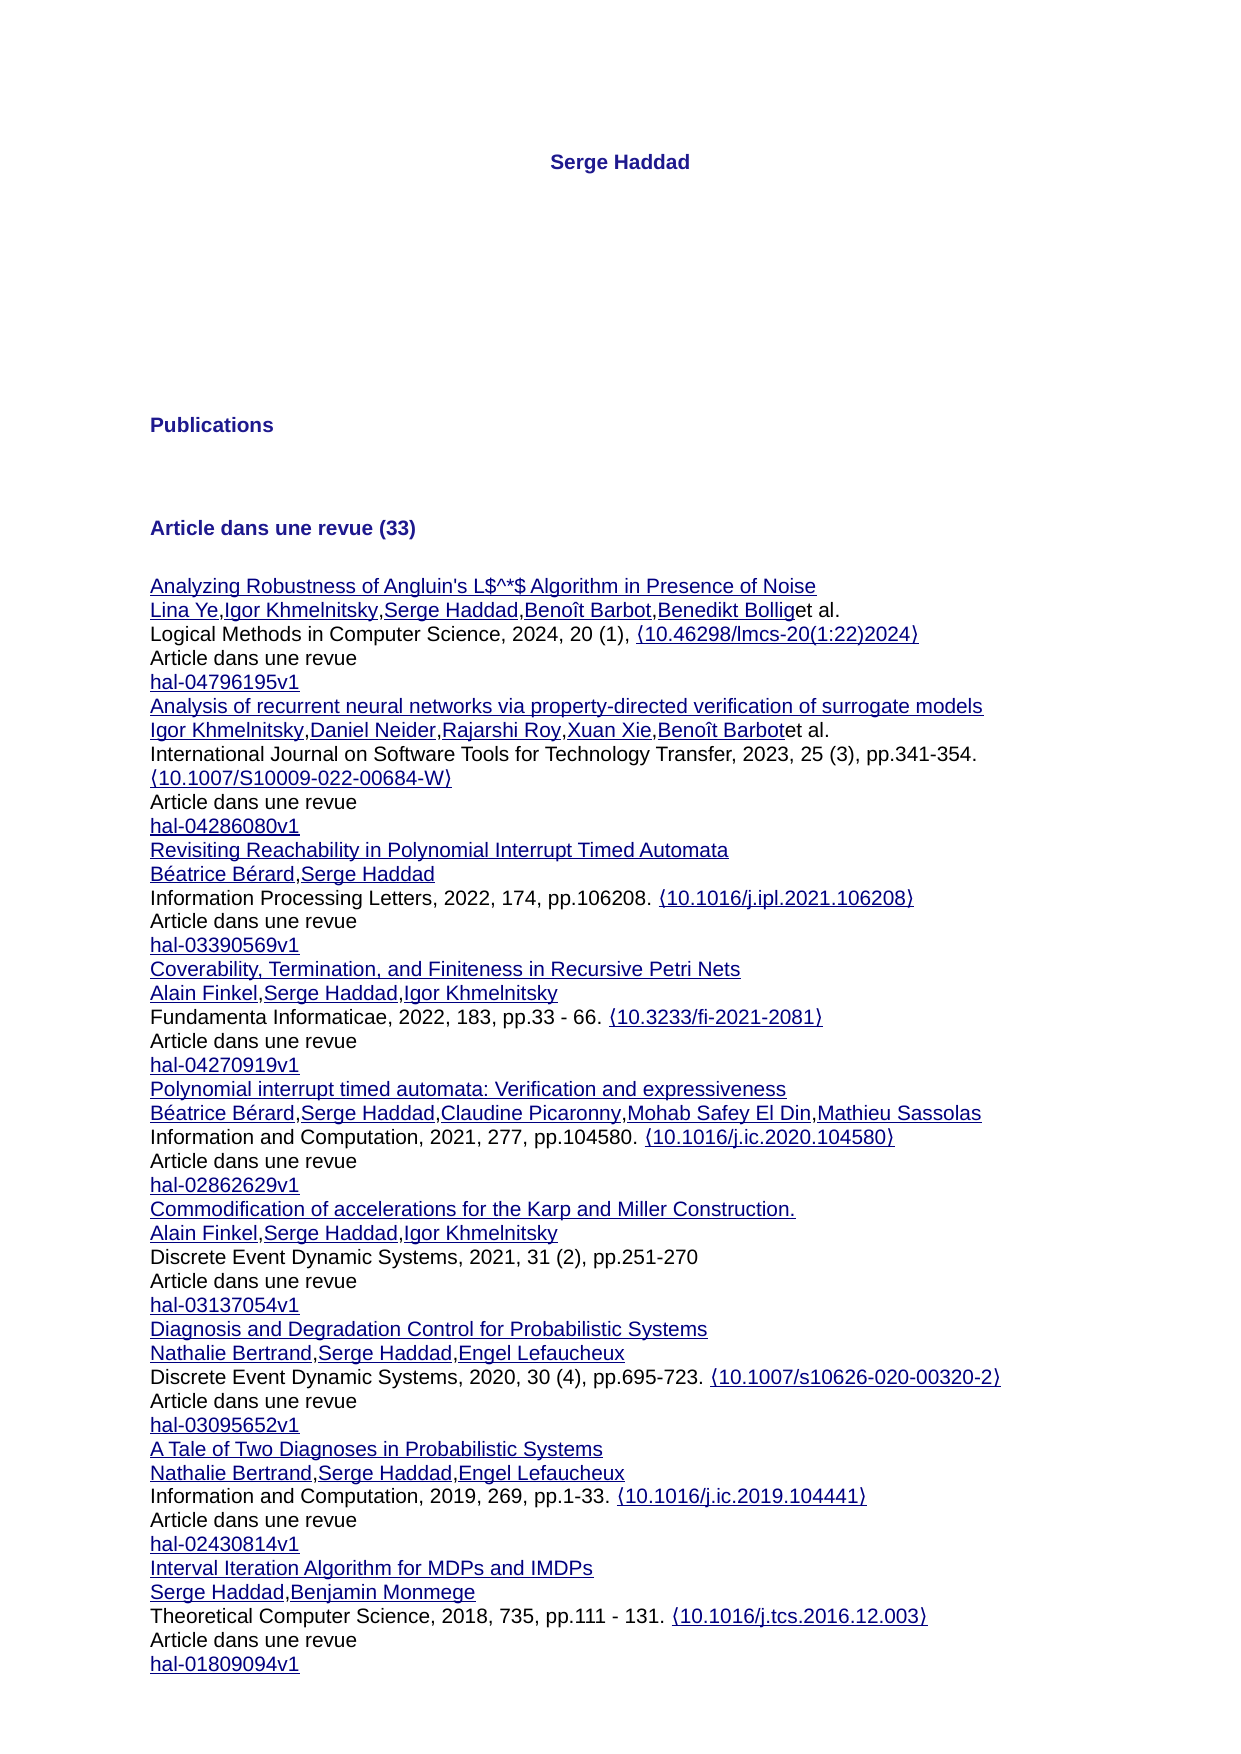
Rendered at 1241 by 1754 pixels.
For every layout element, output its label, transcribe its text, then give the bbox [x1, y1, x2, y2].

subtitle Serge Haddad [150, 150, 1090, 174]
table_cell Diagnosis and Degradation Control for Probabilistic Systems Nathalie Bertrand,Serge Haddad,Engel Lefaucheux Discrete Event Dynamic Systems, 2020, 30 (4), pp.695-723. ⟨10.1007/s10626-020-00320-2⟩ Article dans une revue hal-03095652v1 [150, 1317, 1090, 1436]
table_cell Analysis of recurrent neural networks via property-directed verification of surrogate models Igor Khmelnitsky,Daniel Neider,Rajarshi Roy,Xuan Xie,Benoît Barbotet al. International Journal on Software Tools for Technology Transfer, 2023, 25 (3), pp.341-354. ⟨10.1007/S10009-022-00684-W⟩ Article dans une revue hal-04286080v1 [150, 694, 1090, 837]
table_cell Coverability, Termination, and Finiteness in Recursive Petri Nets Alain Finkel,Serge Haddad,Igor Khmelnitsky Fundamenta Informaticae, 2022, 183, pp.33 - 66. ⟨10.3233/fi-2021-2081⟩ Article dans une revue hal-04270919v1 [150, 957, 1090, 1077]
table_cell A Tale of Two Diagnoses in Probabilistic Systems Nathalie Bertrand,Serge Haddad,Engel Lefaucheux Information and Computation, 2019, 269, pp.1-33. ⟨10.1016/j.ic.2019.104441⟩ Article dans une revue hal-02430814v1 [150, 1436, 1090, 1556]
table_cell Interval Iteration Algorithm for MDPs and IMDPs Serge Haddad,Benjamin Monmege Theoretical Computer Science, 2018, 735, pp.111 - 131. ⟨10.1016/j.tcs.2016.12.003⟩ Article dans une revue hal-01809094v1 [150, 1556, 1090, 1676]
table_cell Polynomial interrupt timed automata: Verification and expressiveness Béatrice Bérard,Serge Haddad,Claudine Picaronny,Mohab Safey El Din,Mathieu Sassolas Information and Computation, 2021, 277, pp.104580. ⟨10.1016/j.ic.2020.104580⟩ Article dans une revue hal-02862629v1 [150, 1077, 1090, 1197]
subtitle Article dans une revue (33) [150, 516, 1090, 539]
subtitle Publications [150, 412, 1090, 436]
table_header Analyzing Robustness of Angluin's L$^*$ Algorithm in Presence of Noise Lina Ye,Igor Khmelnitsky,Serge Haddad,Benoît Barbot,Benedikt Bolliget al. Logical Methods in Computer Science, 2024, 20 (1), ⟨10.46298/lmcs-20(1:22)2024⟩ Article dans une revue hal-04796195v1 [150, 574, 1090, 694]
table_cell Commodification of accelerations for the Karp and Miller Construction. Alain Finkel,Serge Haddad,Igor Khmelnitsky Discrete Event Dynamic Systems, 2021, 31 (2), pp.251-270 Article dans une revue hal-03137054v1 [150, 1197, 1090, 1317]
table_cell Revisiting Reachability in Polynomial Interrupt Timed Automata Béatrice Bérard,Serge Haddad Information Processing Letters, 2022, 174, pp.106208. ⟨10.1016/j.ipl.2021.106208⟩ Article dans une revue hal-03390569v1 [150, 838, 1090, 957]
